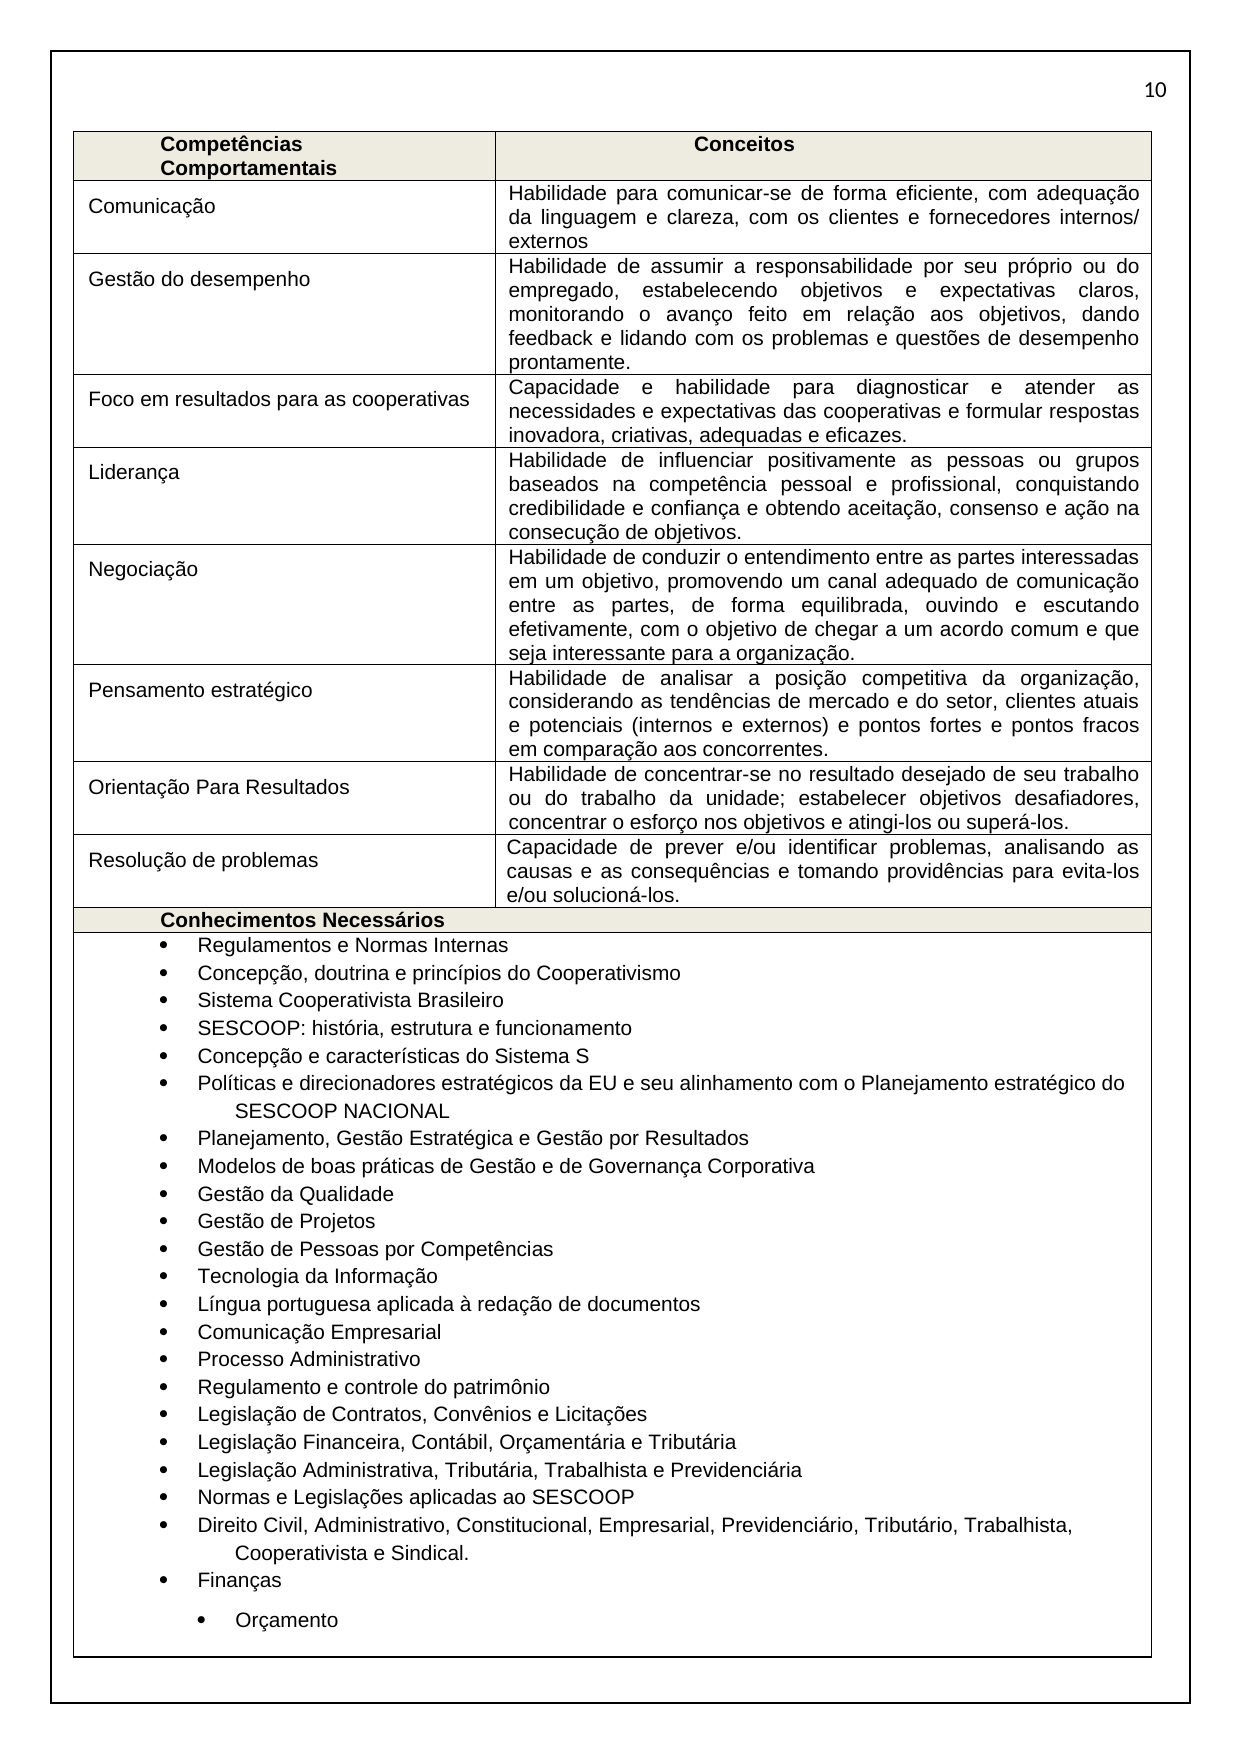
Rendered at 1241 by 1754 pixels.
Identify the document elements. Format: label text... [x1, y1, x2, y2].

table_cell Habilidade de analisar a posição competitiva da organização, considerando as tendências de mercado e do setor, clientes atuais e potenciais (internos e externos) e pontos fortes e pontos fracos em comparação aos concorrentes. [496, 665, 1151, 761]
table_cell Liderança [74, 448, 495, 543]
table_cell Comunicação [74, 181, 495, 253]
table_cell Habilidade de assumir a responsabilidade por seu próprio ou do empregado, estabelecendo objetivos e expectativas claros, monitorando o avanço feito em relação aos objetivos, dando feedback e lidando com os problemas e questões de desempenho prontamente. [496, 254, 1151, 374]
table_cell Habilidade de influenciar positivamente as pessoas ou grupos baseados na competência pessoal e profissional, conquistando credibilidade e confiança e obtendo aceitação, consenso e ação na consecução de objetivos. [496, 448, 1151, 543]
table_cell Pensamento estratégico [74, 665, 495, 761]
table_cell Conceitos [496, 132, 1151, 180]
table_cell Regulamentos e Normas Internas Concepção, doutrina e princípios do Cooperativismo Sistema Cooperativista Brasileiro SESCOOP: história, estrutura e funcionamento Concepção e características do Sistema S Políticas e direcionadores estratégicos da EU e seu alinhamento com o Planejamento estratégico do SESCOOP NACIONAL Planejamento, Gestão Estratégica e Gestão por Resultados Modelos de boas práticas de Gestão e de Governança Corporativa Gestão da Qualidade Gestão de Projetos Gestão de Pessoas por Competências Tecnologia da Informação Língua portuguesa aplicada à redação de documentos Comunicação Empresarial Processo Administrativo Regulamento e controle do patrimônio Legislação de Contratos, Convênios e Licitações Legislação Financeira, Contábil, Orçamentária e Tributária Legislação Administrativa, Tributária, Trabalhista e Previdenciária Normas e Legislações aplicadas ao SESCOOP Direito Civil, Administrativo, Constitucional, Empresarial, Previdenciário, Tributário, Trabalhista, Cooperativista e Sindical. Finanças Orçamento Contabilidade [74, 933, 1151, 1656]
table_cell Resolução de problemas [74, 835, 495, 907]
table_cell Capacidade de prever e/ou identificar problemas, analisando as causas e as consequências e tomando providências para evita-los e/ou solucioná-los. [496, 835, 1151, 907]
table_cell Competências Comportamentais [74, 132, 495, 180]
table_cell Habilidade de conduzir o entendimento entre as partes interessadas em um objetivo, promovendo um canal adequado de comunicação entre as partes, de forma equilibrada, ouvindo e escutando efetivamente, com o objetivo de chegar a um acordo comum e que seja interessante para a organização. [496, 545, 1151, 664]
table_cell Capacidade e habilidade para diagnosticar e atender as necessidades e expectativas das cooperativas e formular respostas inovadora, criativas, adequadas e eficazes. [496, 375, 1151, 447]
table_cell Habilidade de concentrar-se no resultado desejado de seu trabalho ou do trabalho da unidade; estabelecer objetivos desafiadores, concentrar o esforço nos objetivos e atingi-los ou superá-los. [496, 762, 1151, 834]
table_cell Negociação [74, 545, 495, 664]
table_cell Conhecimentos Necessários [74, 908, 1151, 932]
table_cell Gestão do desempenho [74, 254, 495, 374]
table_cell Foco em resultados para as cooperativas [74, 375, 495, 447]
table_cell Habilidade para comunicar-se de forma eficiente, com adequação da linguagem e clareza, com os clientes e fornecedores internos/ externos [496, 181, 1151, 253]
table_cell Orientação Para Resultados [74, 762, 495, 834]
